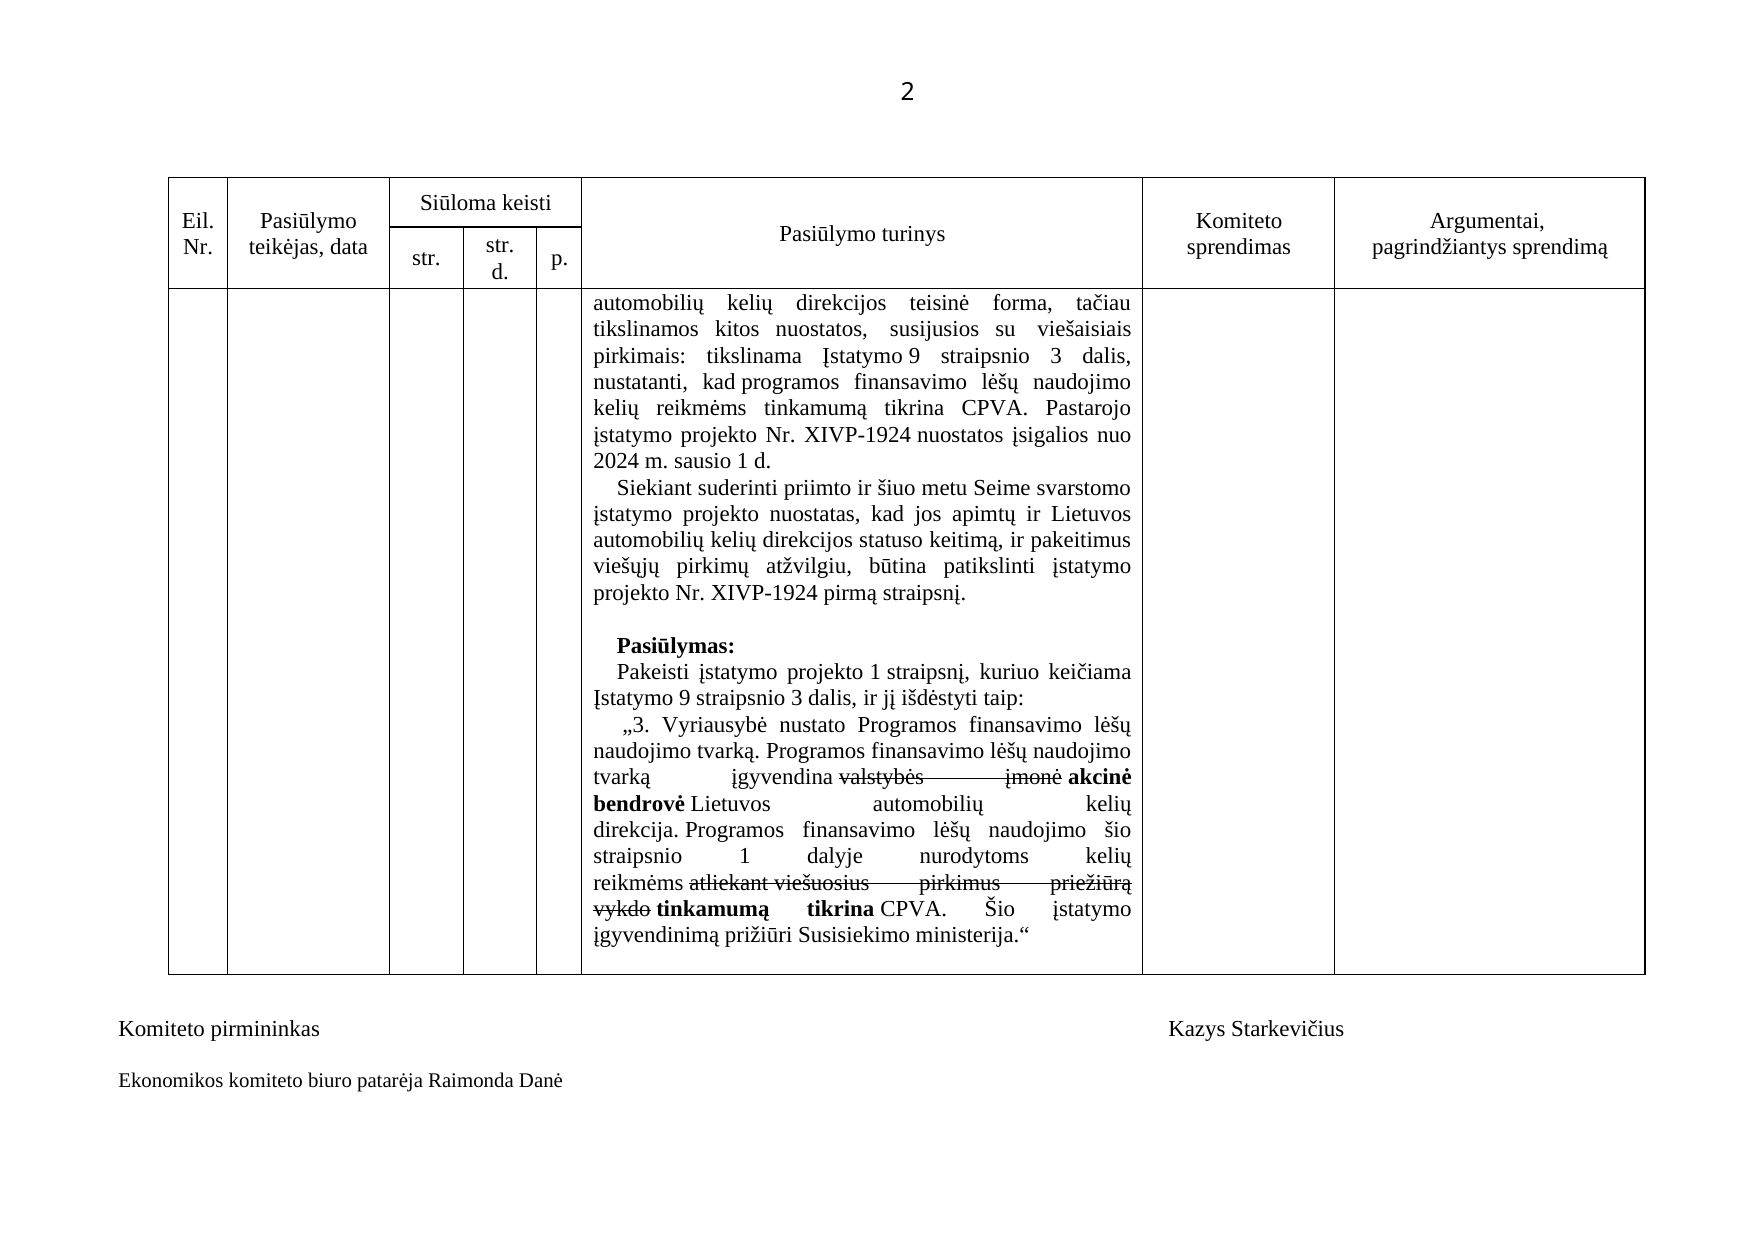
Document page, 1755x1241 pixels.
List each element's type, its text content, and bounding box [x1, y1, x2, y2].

table_cell [537, 289, 581, 974]
table_cell [1143, 289, 1334, 974]
table_cell [1335, 289, 1644, 974]
table_header Argumentai, pagrindžiantys sprendimą [1335, 178, 1644, 288]
table_header Komiteto sprendimas [1143, 178, 1334, 288]
text Komiteto pirmininkas Kazys Starkevičius [118, 1015, 1695, 1041]
table_header Eil. Nr. [169, 178, 227, 288]
table_cell [464, 289, 536, 974]
table_header Siūloma keisti [390, 178, 581, 226]
table_cell [228, 289, 389, 974]
text Ekonomikos komiteto biuro patarėja Raimonda Danė [118, 1067, 1695, 1092]
table_cell automobilių kelių direkcijos teisinė forma, tačiau tikslinamos kitos nuostatos, susijusios su viešaisiais pirkimais: tikslinama Įstatymo 9 straipsnio 3 dalis, nustatanti, kad programos finansavimo lėšų naudojimo kelių reikmėms tinkamumą tikrina CPVA. Pastarojo įstatymo projekto Nr. XIVP-1924 nuostatos įsigalios nuo 2024 m. sausio 1 d. Siekiant suderinti priimto ir šiuo metu Seime svarstomo įstatymo projekto nuostatas, kad jos apimtų ir Lietuvos automobilių kelių direkcijos statuso keitimą, ir pakeitimus viešųjų pirkimų atžvilgiu, būtina patikslinti įstatymo projekto Nr. XIVP-1924 pirmą straipsnį. Pasiūlymas: Pakeisti įstatymo projekto 1 straipsnį, kuriuo keičiama Įstatymo 9 straipsnio 3 dalis, ir jį išdėstyti taip: „3. Vyriausybė nustato Programos finansavimo lėšų naudojimo tvarką. Programos finansavimo lėšų naudojimo tvarką įgyvendina valstybės įmonė akcinė bendrovė Lietuvos automobilių kelių direkcija. Programos finansavimo lėšų naudojimo šio straipsnio 1 dalyje nurodytoms kelių reikmėms atliekant viešuosius pirkimus priežiūrą vykdo tinkamumą tikrina CPVA. Šio įstatymo įgyvendinimą prižiūri Susisiekimo ministerija.“ [582, 289, 1142, 974]
table_cell [169, 289, 227, 974]
table_cell p. [537, 228, 581, 288]
table_cell [390, 289, 463, 974]
table_cell str. [390, 228, 463, 288]
table_header Pasiūlymo teikėjas, data [228, 178, 389, 288]
table_header Pasiūlymo turinys [582, 178, 1142, 288]
table_cell str. d. [464, 228, 536, 288]
